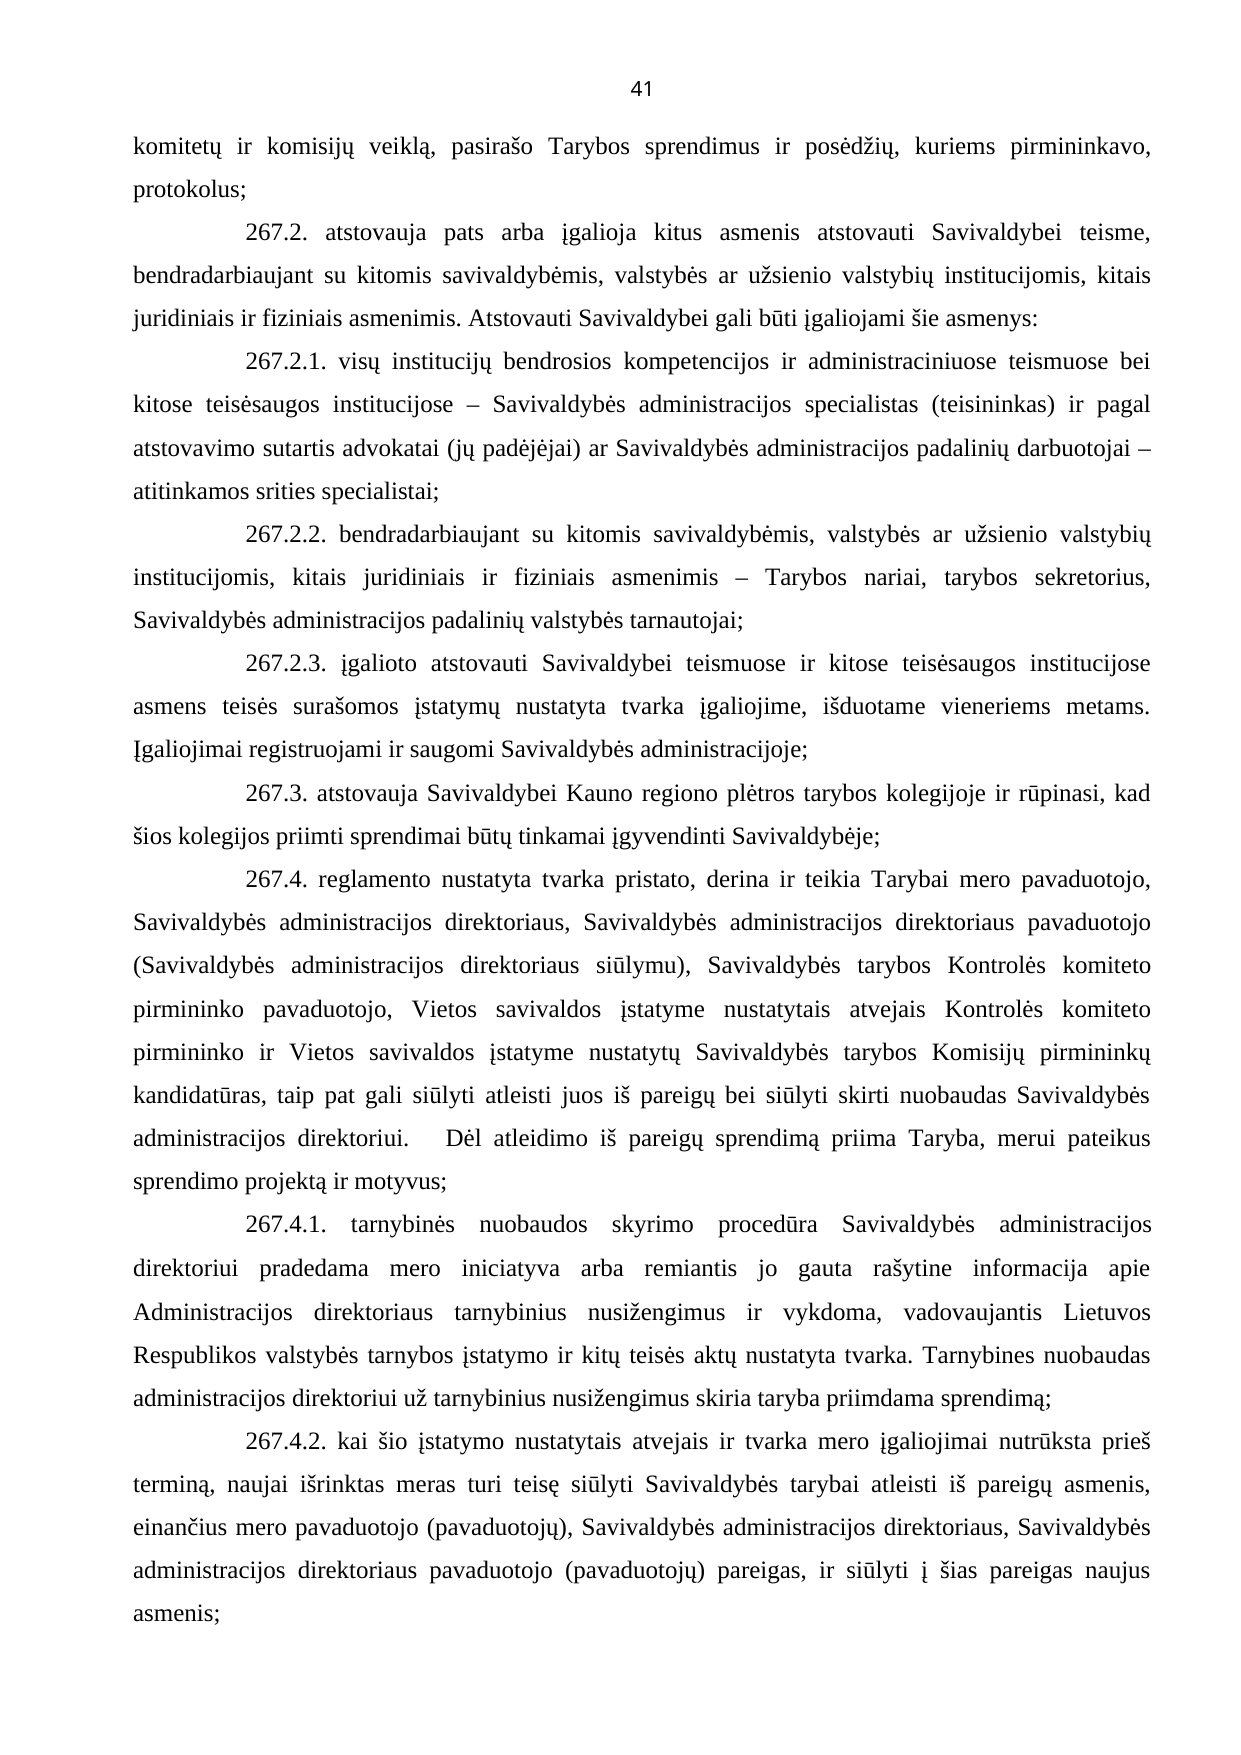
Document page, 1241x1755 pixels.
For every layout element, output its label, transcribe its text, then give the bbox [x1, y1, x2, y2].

text 267.2. atstovauja pats arba įgalioja kitus asmenis atstovauti Savivaldybei teisme, bendradarbiaujant su kitomis savivaldybėmis, valstybės ar užsienio valstybių institucijomis, kitais juridiniais ir fiziniais asmenimis. Atstovauti Savivaldybei gali būti įgaliojami šie asmenys: [133, 217, 1152, 332]
text 267.4. reglamento nustatyta tvarka pristato, derina ir teikia Tarybai mero pavaduotojo, Savivaldybės administracijos direktoriaus, Savivaldybės administracijos direktoriaus pavaduotojo (Savivaldybės administracijos direktoriaus siūlymu), Savivaldybės tarybos Kontrolės komiteto pirmininko pavaduotojo, Vietos savivaldos įstatyme nustatytais atvejais Kontrolės komiteto pirmininko ir Vietos savivaldos įstatyme nustatytų Savivaldybės tarybos Komisijų pirmininkų kandidatūras, taip pat gali siūlyti atleisti juos iš pareigų bei siūlyti skirti nuobaudas Savivaldybės administracijos direktoriui. Dėl atleidimo iš pareigų sprendimą priima Taryba, merui pateikus sprendimo projektą ir motyvus; [133, 864, 1152, 1195]
text 267.2.3. įgalioto atstovauti Savivaldybei teismuose ir kitose teisėsaugos institucijose asmens teisės surašomos įstatymų nustatyta tvarka įgaliojime, išduotame vieneriems metams. Įgaliojimai registruojami ir saugomi Savivaldybės administracijoje; [133, 648, 1152, 763]
text 267.2.2. bendradarbiaujant su kitomis savivaldybėmis, valstybės ar užsienio valstybių institucijomis, kitais juridiniais ir fiziniais asmenimis – Tarybos nariai, tarybos sekretorius, Savivaldybės administracijos padalinių valstybės tarnautojai; [133, 519, 1152, 634]
text 267.2.1. visų institucijų bendrosios kompetencijos ir administraciniuose teismuose bei kitose teisėsaugos institucijose – Savivaldybės administracijos specialistas (teisininkas) ir pagal atstovavimo sutartis advokatai (jų padėjėjai) ar Savivaldybės administracijos padalinių darbuotojai – atitinkamos srities specialistai; [133, 346, 1152, 504]
text 267.3. atstovauja Savivaldybei Kauno regiono plėtros tarybos kolegijoje ir rūpinasi, kad šios kolegijos priimti sprendimai būtų tinkamai įgyvendinti Savivaldybėje; [133, 778, 1152, 849]
text komitetų ir komisijų veiklą, pasirašo Tarybos sprendimus ir posėdžių, kuriems pirmininkavo, protokolus; [133, 131, 1152, 203]
text 267.4.1. tarnybinės nuobaudos skyrimo procedūra Savivaldybės administracijos direktoriui pradedama mero iniciatyva arba remiantis jo gauta rašytine informacija apie Administracijos direktoriaus tarnybinius nusižengimus ir vykdoma, vadovaujantis Lietuvos Respublikos valstybės tarnybos įstatymo ir kitų teisės aktų nustatyta tvarka. Tarnybines nuobaudas administracijos direktoriui už tarnybinius nusižengimus skiria taryba priimdama sprendimą; [133, 1209, 1152, 1412]
text 267.4.2. kai šio įstatymo nustatytais atvejais ir tvarka mero įgaliojimai nutrūksta prieš terminą, naujai išrinktas meras turi teisę siūlyti Savivaldybės tarybai atleisti iš pareigų asmenis, einančius mero pavaduotojo (pavaduotojų), Savivaldybės administracijos direktoriaus, Savivaldybės administracijos direktoriaus pavaduotojo (pavaduotojų) pareigas, ir siūlyti į šias pareigas naujus asmenis; [133, 1426, 1152, 1627]
